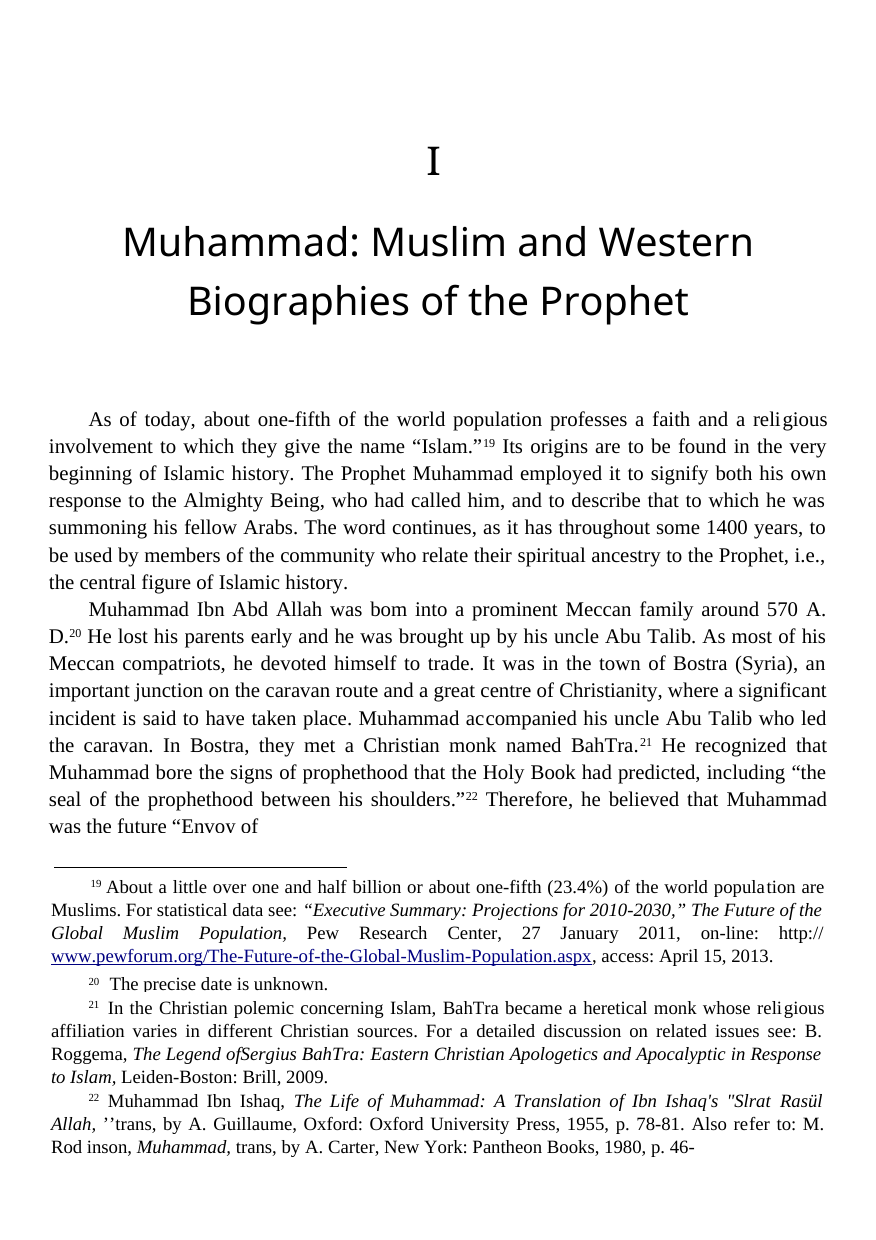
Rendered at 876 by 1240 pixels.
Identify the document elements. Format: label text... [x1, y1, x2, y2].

text 21 In the Christian polemic concerning Islam, BahTra became a heretical monk whose reli­gious affiliation varies in different Christian sources. For a detailed discussion on related issues see: B. Roggema, The Legend ofSergius BahTra: Eastern Christian Apologetics and Apocalyptic in Response to Islam, Leiden-Boston: Brill, 2009. [51, 997, 824, 1085]
text 19 About a little over one and half billion or about one-fifth (23.4%) of the world popula­tion are Muslims. For statistical data see: “Executive Summary: Projections for 2010-2030,” The Future of the Global Muslim Population, Pew Research Center, 27 January 2011, on-line: http:// www.pewforum.org/The-Future-of-the-Global-Muslim-Population.aspx, access: April 15, 2013. [51, 876, 824, 967]
text Muhammad Ibn Abd Allah was bom into a prominent Meccan family around 570 A. D.20 He lost his parents early and he was brought up by his uncle Abu Talib. As most of his Meccan compatriots, he devoted himself to trade. It was in the town of Bostra (Syria), an important junction on the caravan route and a great centre of Christianity, where a significant incident is said to have taken place. Muhammad ac­companied his uncle Abu Talib who led the caravan. In Bostra, they met a Christian monk named BahTra.21 He recognized that Muhammad bore the signs of prophethood that the Holy Book had predicted, including “the seal of the prophethood between his shoulders.”22 Therefore, he believed that Muhammad was the future “Envoy of [49, 597, 827, 833]
text I [426, 133, 446, 187]
text 22 Muhammad Ibn Ishaq, The Life of Muhammad: A Translation of Ibn Ishaq's "Slrat Rasül Allah, ’’trans, by A. Guillaume, Oxford: Oxford University Press, 1955, p. 78-81. Also re­fer to: M. Rod inson, Muhammad, trans, by A. Carter, New York: Pantheon Books, 1980, p. 46- [51, 1089, 824, 1158]
text 20 The precise date is unknown. [51, 973, 824, 992]
text As of today, about one-fifth of the world population professes a faith and a reli­gious involvement to which they give the name “Islam.”19 Its origins are to be found in the very beginning of Islamic history. The Prophet Muhammad employed it to signify both his own response to the Almighty Being, who had called him, and to describe that to which he was summoning his fellow Arabs. The word continues, as it has throughout some 1400 years, to be used by members of the community who relate their spiritual ancestry to the Prophet, i.e., the central figure of Islamic history. [49, 407, 827, 594]
subtitle Muhammad: Muslim and Western Biographies of the Prophet [49, 214, 827, 327]
